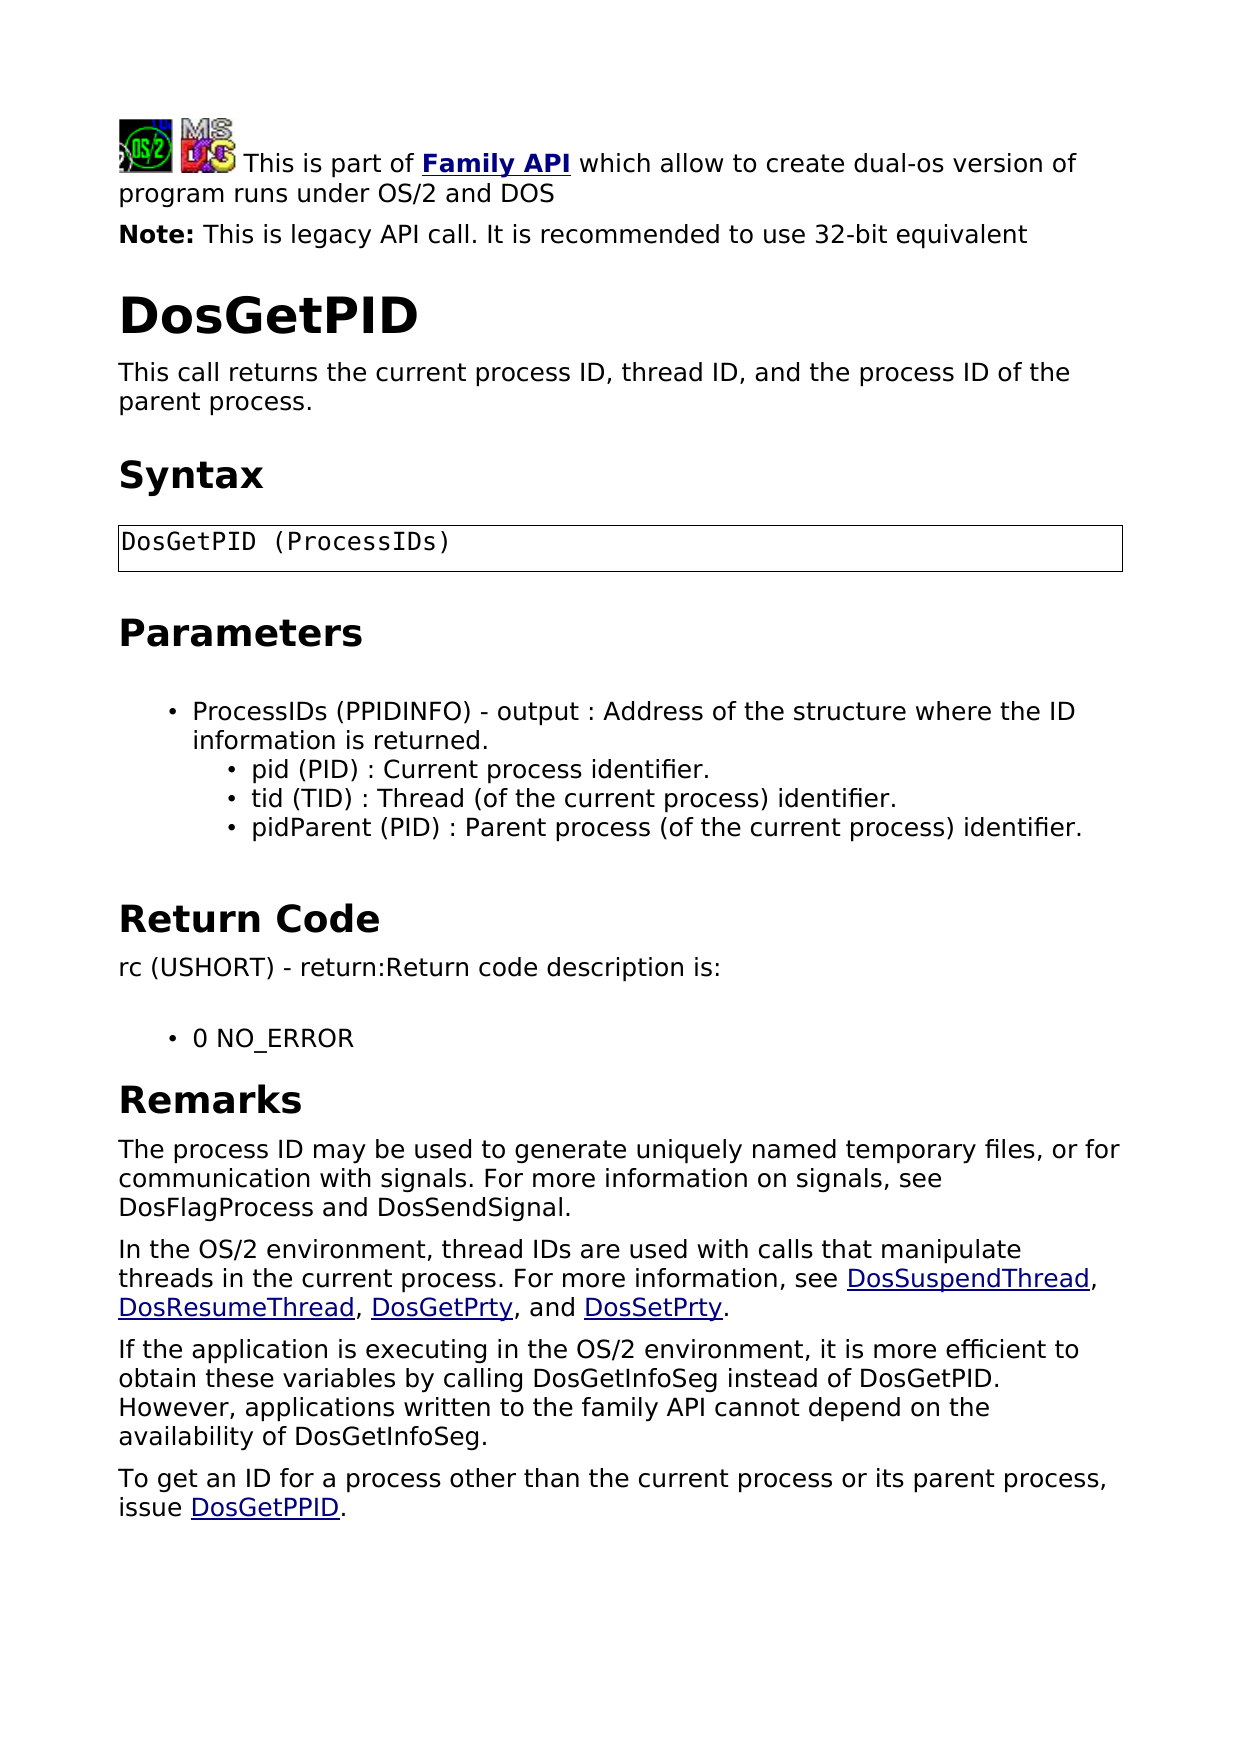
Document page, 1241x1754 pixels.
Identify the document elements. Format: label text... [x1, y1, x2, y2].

text This call returns the current process ID, thread ID, and the process ID of the parent process. [118, 358, 1122, 416]
list tid (TID) : Thread (of the current process) identifier. [236, 784, 1122, 814]
text If the application is executing in the OS/2 environment, it is more efficient to obtain these variables by calling DosGetInfoSeg instead of DosGetPID. However, applications written to the family API cannot depend on the availability of DosGetInfoSeg. [118, 1335, 1122, 1452]
list 0 NO_ERROR [177, 1024, 1122, 1054]
list pid (PID) : Current process identifier. [236, 755, 1122, 784]
text The process ID may be used to generate uniquely named temporary files, or for communication with signals. For more information on signals, see DosFlagProcess and DosSendSignal. [118, 1135, 1122, 1222]
list ProcessIDs (PPIDINFO) - output : Address of the structure where the ID information is returned. [177, 697, 1122, 755]
picture [118, 118, 173, 173]
subtitle Remarks [118, 1079, 1122, 1122]
text This is part of Family API which allow to create dual-os version of program runs under OS/2 and DOS [118, 118, 1122, 208]
subtitle Syntax [118, 454, 1122, 497]
text Note: This is legacy API call. It is recommended to use 32-bit equivalent [118, 220, 1122, 249]
picture [180, 118, 236, 173]
table_header DosGetPID (ProcessIDs) [119, 526, 1122, 571]
text rc (USHORT) - return:Return code description is: [118, 953, 1122, 983]
subtitle Return Code [118, 897, 1122, 941]
subtitle DosGetPID [118, 287, 1122, 345]
text To get an ID for a process other than the current process or its parent process, issue DosGetPPID. [118, 1464, 1122, 1522]
text In the OS/2 environment, thread IDs are used with calls that manipulate threads in the current process. For more information, see DosSuspendThread, DosResumeThread, DosGetPrty, and DosSetPrty. [118, 1235, 1122, 1322]
subtitle Parameters [118, 611, 1122, 655]
list pidParent (PID) : Parent process (of the current process) identifier. [236, 814, 1122, 843]
